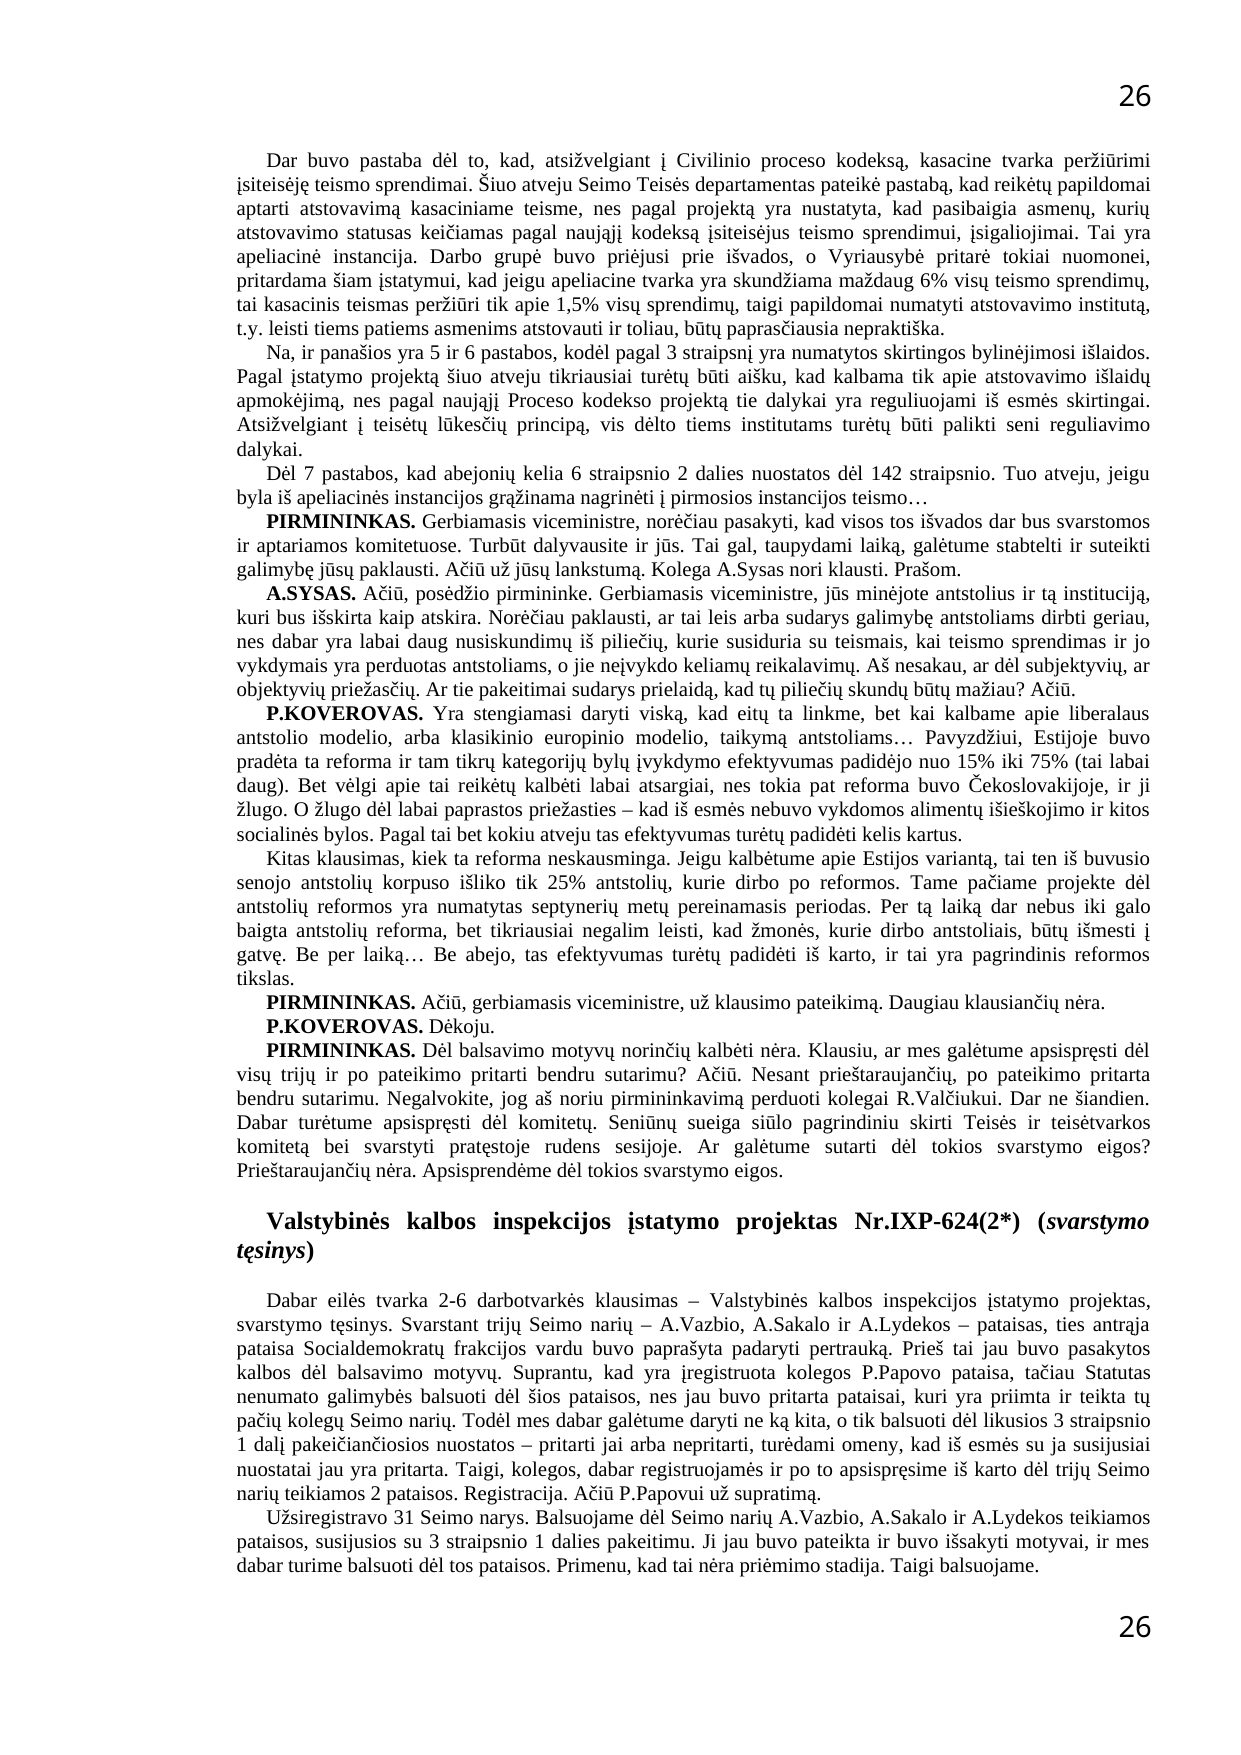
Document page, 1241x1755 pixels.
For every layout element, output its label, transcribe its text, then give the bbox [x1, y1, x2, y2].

text Dar buvo pastaba dėl to, kad, atsižvelgiant į Civilinio proceso kodeksą, kasacine tvarka peržiūrimi įsiteisėję teismo sprendimai. Šiuo atveju Seimo Teisės departamentas pateikė pastabą, kad reikėtų papildomai aptarti atstovavimą kasaciniame teisme, nes pagal projektą yra nustatyta, kad pasibaigia asmenų, kurių atstovavimo statusas keičiamas pagal naująjį kodeksą įsiteisėjus teismo sprendimui, įsigaliojimai. Tai yra apeliacinė instancija. Darbo grupė buvo priėjusi prie išvados, o Vyriausybė pritarė tokiai nuomonei, pritardama šiam įstatymui, kad jeigu apeliacine tvarka yra skundžiama maždaug 6% visų teismo sprendimų, tai kasacinis teismas peržiūri tik apie 1,5% visų sprendimų, taigi papildomai numatyti atstovavimo institutą, t.y. leisti tiems patiems asmenims atstovauti ir toliau, būtų paprasčiausia nepraktiška. [236, 148, 1152, 340]
text Na, ir panašios yra 5 ir 6 pastabos, kodėl pagal 3 straipsnį yra numatytos skirtingos bylinėjimosi išlaidos. Pagal įstatymo projektą šiuo atveju tikriausiai turėtų būti aišku, kad kalbama tik apie atstovavimo išlaidų apmokėjimą, nes pagal naująjį Proceso kodekso projektą tie dalykai yra reguliuojami iš esmės skirtingai. Atsižvelgiant į teisėtų lūkesčių principą, vis dėlto tiems institutams turėtų būti palikti seni reguliavimo dalykai. [236, 340, 1152, 461]
text PIRMININKAS. Gerbiamasis viceministre, norėčiau pasakyti, kad visos tos išvados dar bus svarstomos ir aptariamos komitetuose. Turbūt dalyvausite ir jūs. Tai gal, taupydami laiką, galėtume stabtelti ir suteikti galimybę jūsų paklausti. Ačiū už jūsų lankstumą. Kolega A.Sysas nori klausti. Prašom. [236, 509, 1152, 581]
text PIRMININKAS. Dėl balsavimo motyvų norinčių kalbėti nėra. Klausiu, ar mes galėtume apsispręsti dėl visų trijų ir po pateikimo pritarti bendru sutarimu? Ačiū. Nesant prieštaraujančių, po pateikimo pritarta bendru sutarimu. Negalvokite, jog aš noriu pirmininkavimą perduoti kolegai R.Valčiukui. Dar ne šiandien. Dabar turėtume apsispręsti dėl komitetų. Seniūnų sueiga siūlo pagrindiniu skirti Teisės ir teisėtvarkos komitetą bei svarstyti pratęstoje rudens sesijoje. Ar galėtume sutarti dėl tokios svarstymo eigos? Prieštaraujančių nėra. Apsisprendėme dėl tokios svarstymo eigos. [236, 1038, 1152, 1182]
text Užsiregistravo 31 Seimo narys. Balsuojame dėl Seimo narių A.Vazbio, A.Sakalo ir A.Lydekos teikiamos pataisos, susijusios su 3 straipsnio 1 dalies pakeitimu. Ji jau buvo pateikta ir buvo išsakyti motyvai, ir mes dabar turime balsuoti dėl tos pataisos. Primenu, kad tai nėra priėmimo stadija. Taigi balsuojame. [236, 1504, 1152, 1577]
text Kitas klausimas, kiek ta reforma neskausminga. Jeigu kalbėtume apie Estijos variantą, tai ten iš buvusio senojo antstolių korpuso išliko tik 25% antstolių, kurie dirbo po reformos. Tame pačiame projekte dėl antstolių reformos yra numatytas septynerių metų pereinamasis periodas. Per tą laiką dar nebus iki galo baigta antstolių reforma, bet tikriausiai negalim leisti, kad žmonės, kurie dirbo antstoliais, būtų išmesti į gatvę. Be per laiką… Be abejo, tas efektyvumas turėtų padidėti iš karto, ir tai yra pagrindinis reformos tikslas. [236, 846, 1152, 990]
text P.KOVEROVAS. Dėkoju. [236, 1014, 1152, 1038]
text Dabar eilės tvarka 2-6 darbotvarkės klausimas – Valstybinės kalbos inspekcijos įstatymo projektas, svarstymo tęsinys. Svarstant trijų Seimo narių – A.Vazbio, A.Sakalo ir A.Lydekos – pataisas, ties antrąja pataisa Socialdemokratų frakcijos vardu buvo paprašyta padaryti pertrauką. Prieš tai jau buvo pasakytos kalbos dėl balsavimo motyvų. Suprantu, kad yra įregistruota kolegos P.Papovo pataisa, tačiau Statutas nenumato galimybės balsuoti dėl šios pataisos, nes jau buvo pritarta pataisai, kuri yra priimta ir teikta tų pačių kolegų Seimo narių. Todėl mes dabar galėtume daryti ne ką kita, o tik balsuoti dėl likusios 3 straipsnio 1 dalį pakeičiančiosios nuostatos – pritarti jai arba nepritarti, turėdami omeny, kad iš esmės su ja susijusiai nuostatai jau yra pritarta. Taigi, kolegos, dabar registruojamės ir po to apsispręsime iš karto dėl trijų Seimo narių teikiamos 2 pataisos. Registracija. Ačiū P.Papovui už supratimą. [236, 1288, 1152, 1504]
text A.SYSAS. Ačiū, posėdžio pirmininke. Gerbiamasis viceministre, jūs minėjote antstolius ir tą instituciją, kuri bus išskirta kaip atskira. Norėčiau paklausti, ar tai leis arba sudarys galimybę antstoliams dirbti geriau, nes dabar yra labai daug nusiskundimų iš piliečių, kurie susiduria su teismais, kai teismo sprendimas ir jo vykdymais yra perduotas antstoliams, o jie neįvykdo keliamų reikalavimų. Aš nesakau, ar dėl subjektyvių, ar objektyvių priežasčių. Ar tie pakeitimai sudarys prielaidą, kad tų piliečių skundų būtų mažiau? Ačiū. [236, 581, 1152, 701]
text PIRMININKAS. Ačiū, gerbiamasis viceministre, už klausimo pateikimą. Daugiau klausiančių nėra. [236, 990, 1152, 1014]
text P.KOVEROVAS. Yra stengiamasi daryti viską, kad eitų ta linkme, bet kai kalbame apie liberalaus antstolio modelio, arba klasikinio europinio modelio, taikymą antstoliams… Pavyzdžiui, Estijoje buvo pradėta ta reforma ir tam tikrų kategorijų bylų įvykdymo efektyvumas padidėjo nuo 15% iki 75% (tai labai daug). Bet vėlgi apie tai reikėtų kalbėti labai atsargiai, nes tokia pat reforma buvo Čekoslovakijoje, ir ji žlugo. O žlugo dėl labai paprastos priežasties – kad iš esmės nebuvo vykdomos alimentų išieškojimo ir kitos socialinės bylos. Pagal tai bet kokiu atveju tas efektyvumas turėtų padidėti kelis kartus. [236, 701, 1152, 846]
text Dėl 7 pastabos, kad abejonių kelia 6 straipsnio 2 dalies nuostatos dėl 142 straipsnio. Tuo atveju, jeigu byla iš apeliacinės instancijos grąžinama nagrinėti į pirmosios instancijos teismo… [236, 461, 1152, 509]
text Valstybinės kalbos inspekcijos įstatymo projektas Nr.IXP-624(2*) (svarstymo tęsinys) [236, 1206, 1152, 1264]
